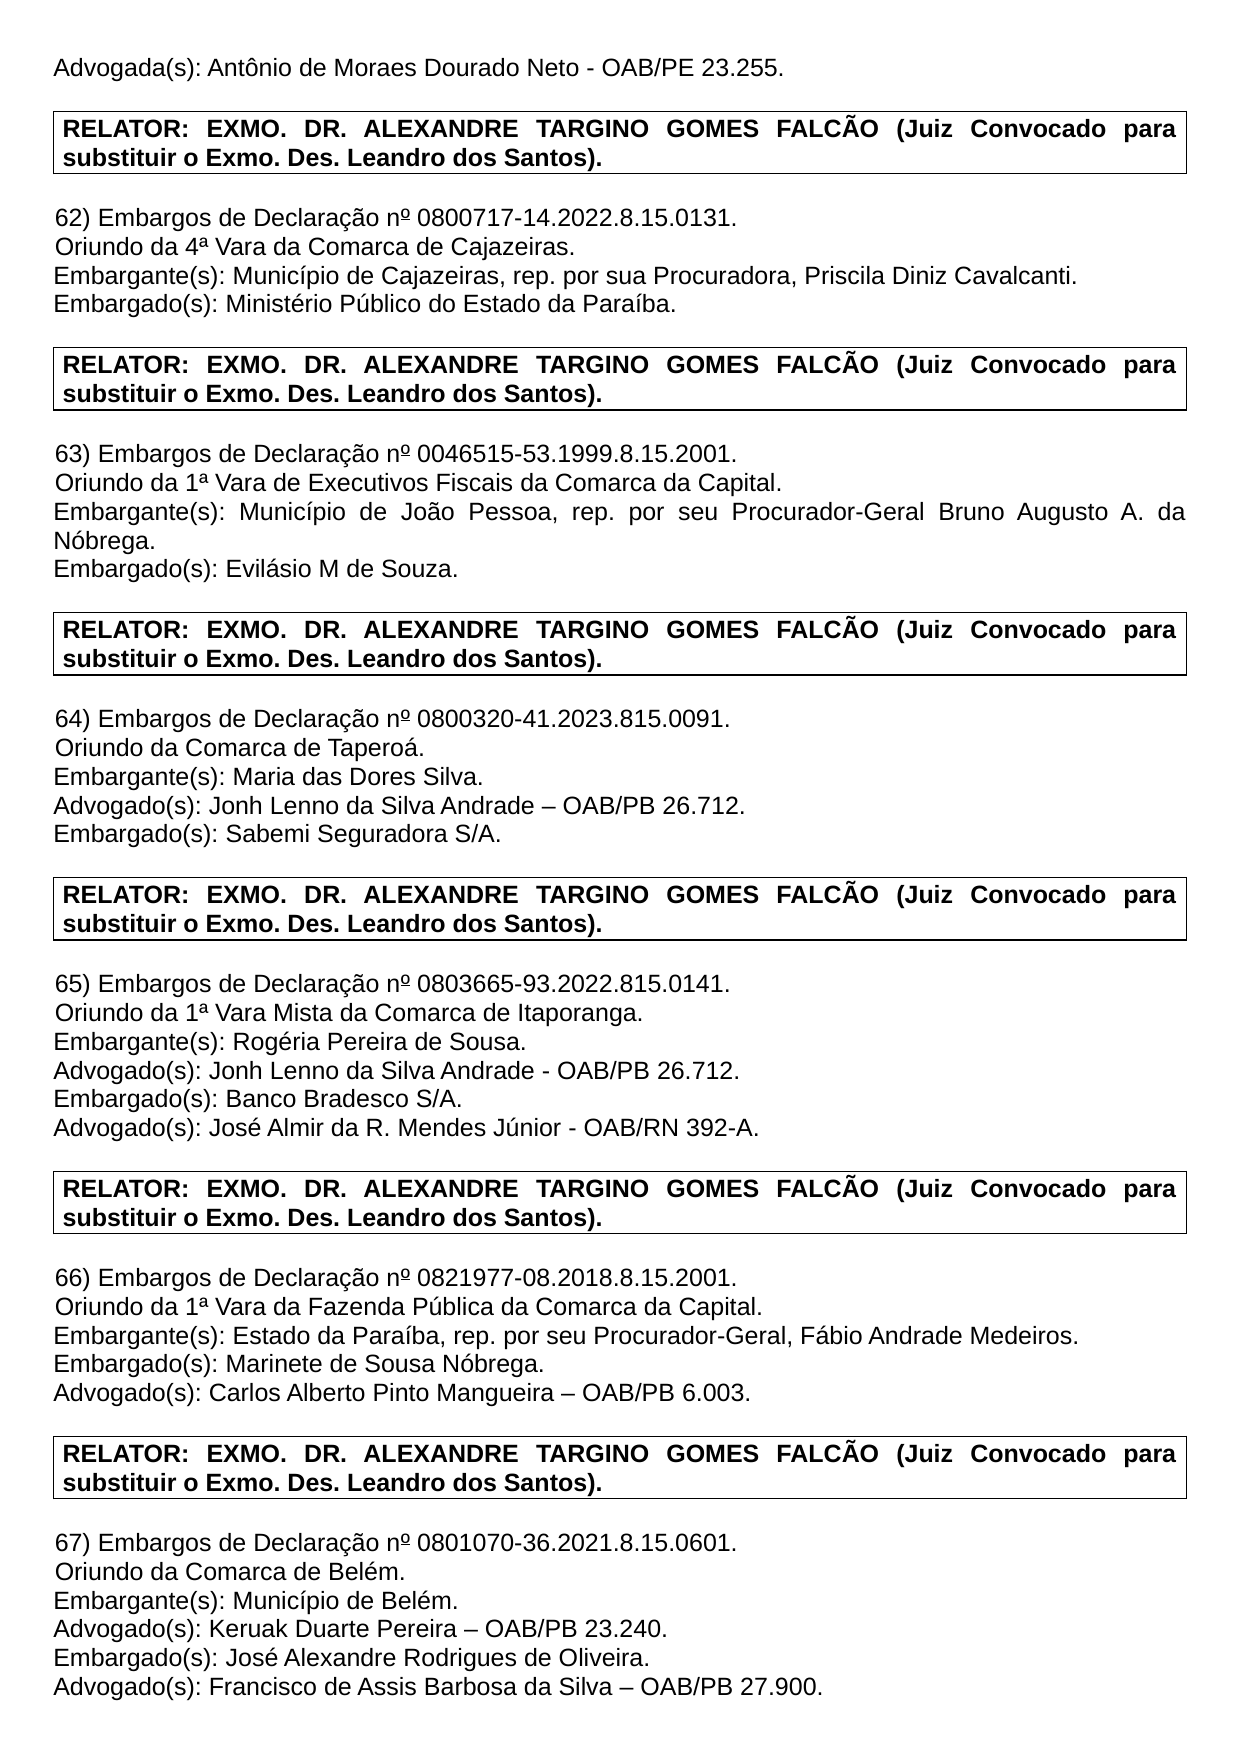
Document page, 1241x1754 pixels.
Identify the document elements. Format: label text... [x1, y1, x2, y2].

text RELATOR: EXMO. DR. ALEXANDRE TARGINO GOMES FALCÃO (Juiz Convocado para substituir o Exmo. Des. Leandro dos Santos). [54, 348, 1186, 409]
text Oriundo da Comarca de Belém. [54, 1557, 1187, 1586]
text Embargante(s): Rogéria Pereira de Sousa. [53, 1027, 1187, 1056]
text Embargado(s): Marinete de Sousa Nóbrega. [53, 1349, 1187, 1378]
text Oriundo da 1ª Vara Mista da Comarca de Itaporanga. [54, 998, 1187, 1027]
text Advogada(s): Antônio de Moraes Dourado Neto - OAB/PE 23.255. [53, 53, 1187, 82]
text RELATOR: EXMO. DR. ALEXANDRE TARGINO GOMES FALCÃO (Juiz Convocado para substituir o Exmo. Des. Leandro dos Santos). [54, 1437, 1186, 1498]
text Advogado(s): Keruak Duarte Pereira – OAB/PB 23.240. [53, 1614, 1187, 1643]
text Embargado(s): Evilásio M de Souza. [53, 554, 1187, 583]
text 66) Embargos de Declaração nº 0821977-08.2018.8.15.2001. [54, 1263, 1187, 1292]
text Embargado(s): Ministério Público do Estado da Paraíba. [53, 289, 1187, 318]
text RELATOR: EXMO. DR. ALEXANDRE TARGINO GOMES FALCÃO (Juiz Convocado para substituir o Exmo. Des. Leandro dos Santos). [54, 613, 1186, 674]
text Embargante(s): Maria das Dores Silva. [53, 762, 1187, 791]
text Advogado(s): Francisco de Assis Barbosa da Silva – OAB/PB 27.900. [53, 1672, 1187, 1701]
text 64) Embargos de Declaração nº 0800320-41.2023.815.0091. [54, 704, 1187, 733]
text 63) Embargos de Declaração nº 0046515-53.1999.8.15.2001. [54, 439, 1187, 468]
text Embargante(s): Estado da Paraíba, rep. por seu Procurador-Geral, Fábio Andrade Medeiros. [53, 1321, 1187, 1349]
text Embargado(s): Banco Bradesco S/A. [53, 1084, 1187, 1113]
text Oriundo da 1ª Vara de Executivos Fiscais da Comarca da Capital. [54, 468, 1187, 497]
text Advogado(s): José Almir da R. Mendes Júnior - OAB/RN 392-A. [53, 1113, 1187, 1142]
text Advogado(s): Carlos Alberto Pinto Mangueira – OAB/PB 6.003. [53, 1378, 1187, 1407]
text Embargado(s): Sabemi Seguradora S/A. [53, 819, 1187, 848]
text Oriundo da Comarca de Taperoá. [54, 733, 1187, 762]
text Embargante(s): Município de Belém. [53, 1586, 1187, 1614]
text Embargado(s): José Alexandre Rodrigues de Oliveira. [53, 1643, 1187, 1672]
text Oriundo da 4ª Vara da Comarca de Cajazeiras. [54, 232, 1187, 261]
text RELATOR: EXMO. DR. ALEXANDRE TARGINO GOMES FALCÃO (Juiz Convocado para substituir o Exmo. Des. Leandro dos Santos). [54, 112, 1186, 173]
text 62) Embargos de Declaração nº 0800717-14.2022.8.15.0131. [54, 203, 1187, 232]
text Advogado(s): Jonh Lenno da Silva Andrade - OAB/PB 26.712. [53, 1056, 1187, 1084]
text Embargante(s): Município de Cajazeiras, rep. por sua Procuradora, Priscila Diniz Cavalcanti. [53, 261, 1187, 289]
text 67) Embargos de Declaração nº 0801070-36.2021.8.15.0601. [54, 1528, 1187, 1557]
text Advogado(s): Jonh Lenno da Silva Andrade – OAB/PB 26.712. [53, 791, 1187, 819]
text 65) Embargos de Declaração nº 0803665-93.2022.815.0141. [54, 969, 1187, 998]
text Oriundo da 1ª Vara da Fazenda Pública da Comarca da Capital. [54, 1292, 1187, 1321]
text Embargante(s): Município de João Pessoa, rep. por seu Procurador-Geral Bruno Augusto A. da Nóbrega. [53, 497, 1187, 554]
text RELATOR: EXMO. DR. ALEXANDRE TARGINO GOMES FALCÃO (Juiz Convocado para substituir o Exmo. Des. Leandro dos Santos). [54, 1172, 1186, 1233]
text RELATOR: EXMO. DR. ALEXANDRE TARGINO GOMES FALCÃO (Juiz Convocado para substituir o Exmo. Des. Leandro dos Santos). [54, 878, 1186, 939]
